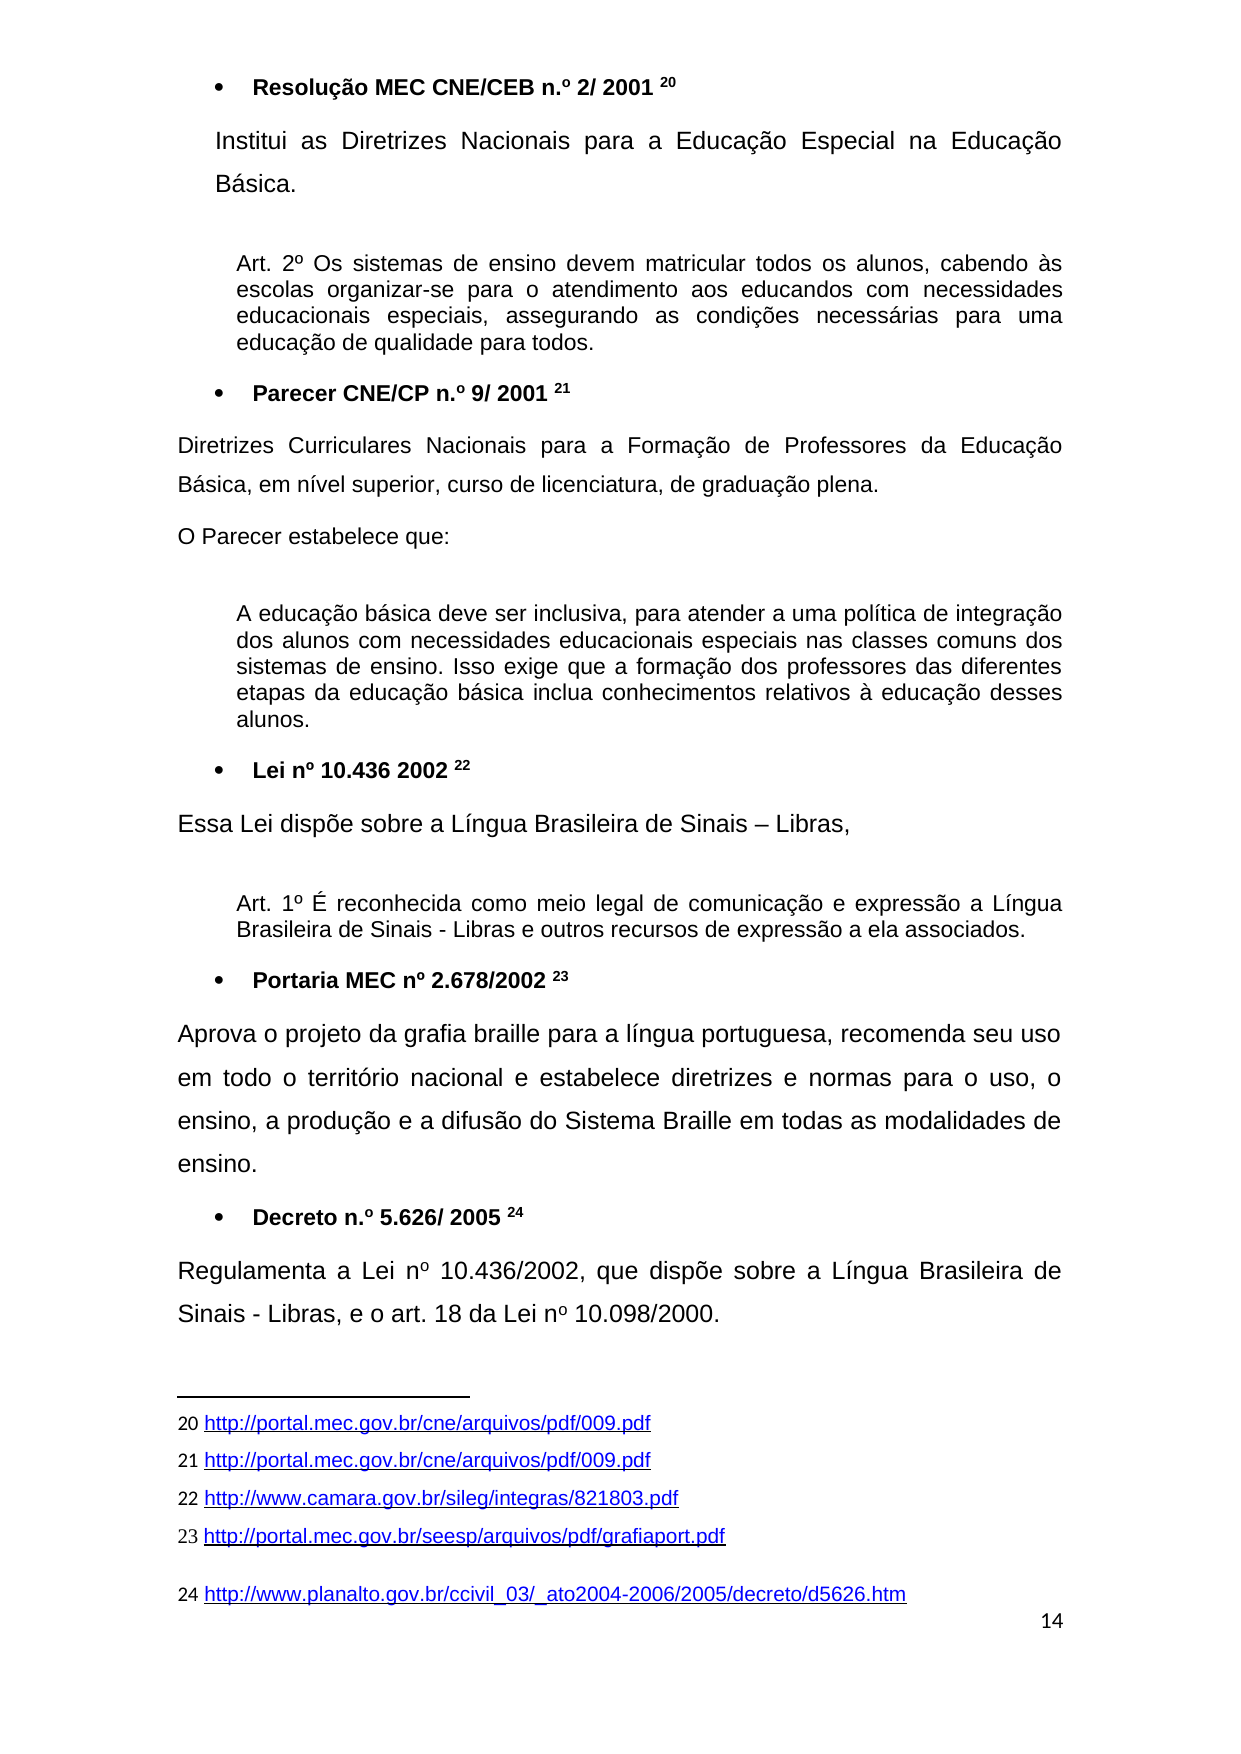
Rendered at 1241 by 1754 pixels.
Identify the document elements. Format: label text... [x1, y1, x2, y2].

text Diretrizes Curriculares Nacionais para a Formação de Professores da Educação Básica, em nível superior, curso de licenciatura, de graduação plena. [177, 432, 1063, 498]
text Institui as Diretrizes Nacionais para a Educação Especial na Educação Básica. [215, 126, 1063, 198]
list http://www.camara.gov.br/sileg/integras/821803.pdf [177, 1486, 1063, 1511]
list http://www.planalto.gov.br/ccivil_03/_ato2004-2006/2005/decreto/d5626.htm [177, 1581, 1063, 1606]
list Lei nº 10.436 2002 [215, 757, 1063, 783]
list http://portal.mec.gov.br/seesp/arquivos/pdf/grafiaport.pdf [177, 1523, 1063, 1548]
text O Parecer estabelece que: [177, 523, 1063, 550]
list http://portal.mec.gov.br/cne/arquivos/pdf/009.pdf [177, 1410, 1063, 1435]
list http://portal.mec.gov.br/cne/arquivos/pdf/009.pdf [177, 1448, 1063, 1473]
text Aprova o projeto da grafia braille para a língua portuguesa, recomenda seu uso em todo o território nacional e estabelece diretrizes e normas para o uso, o ensino, a produção e a difusão do Sistema Braille em todas as modalidades de ensino. [177, 1019, 1063, 1177]
list Resolução MEC CNE/CEB n.o 2/ 2001 [215, 74, 1063, 100]
text Essa Lei dispõe sobre a Língua Brasileira de Sinais – Libras, [177, 809, 1063, 838]
list Portaria MEC nº 2.678/2002 [215, 967, 1063, 994]
text A educação básica deve ser inclusiva, para atender a uma política de integração dos alunos com necessidades educacionais especiais nas classes comuns dos sistemas de ensino. Isso exige que a formação dos professores das diferentes etapas da educação básica inclua conhecimentos relativos à educação desses alunos. [236, 600, 1063, 732]
list Parecer CNE/CP n.o 9/ 2001 [215, 380, 1063, 406]
text Art. 1º É reconhecida como meio legal de comunicação e expressão a Língua Brasileira de Sinais - Libras e outros recursos de expressão a ela associados. [236, 890, 1063, 942]
text Art. 2º Os sistemas de ensino devem matricular todos os alunos, cabendo às escolas organizar-se para o atendimento aos educandos com necessidades educacionais especiais, assegurando as condições necessárias para uma educação de qualidade para todos. [236, 249, 1063, 355]
text Regulamenta a Lei no 10.436/2002, que dispõe sobre a Língua Brasileira de Sinais - Libras, e o art. 18 da Lei no 10.098/2000. [177, 1256, 1063, 1328]
list Decreto n.o 5.626/ 2005 [215, 1204, 1063, 1231]
